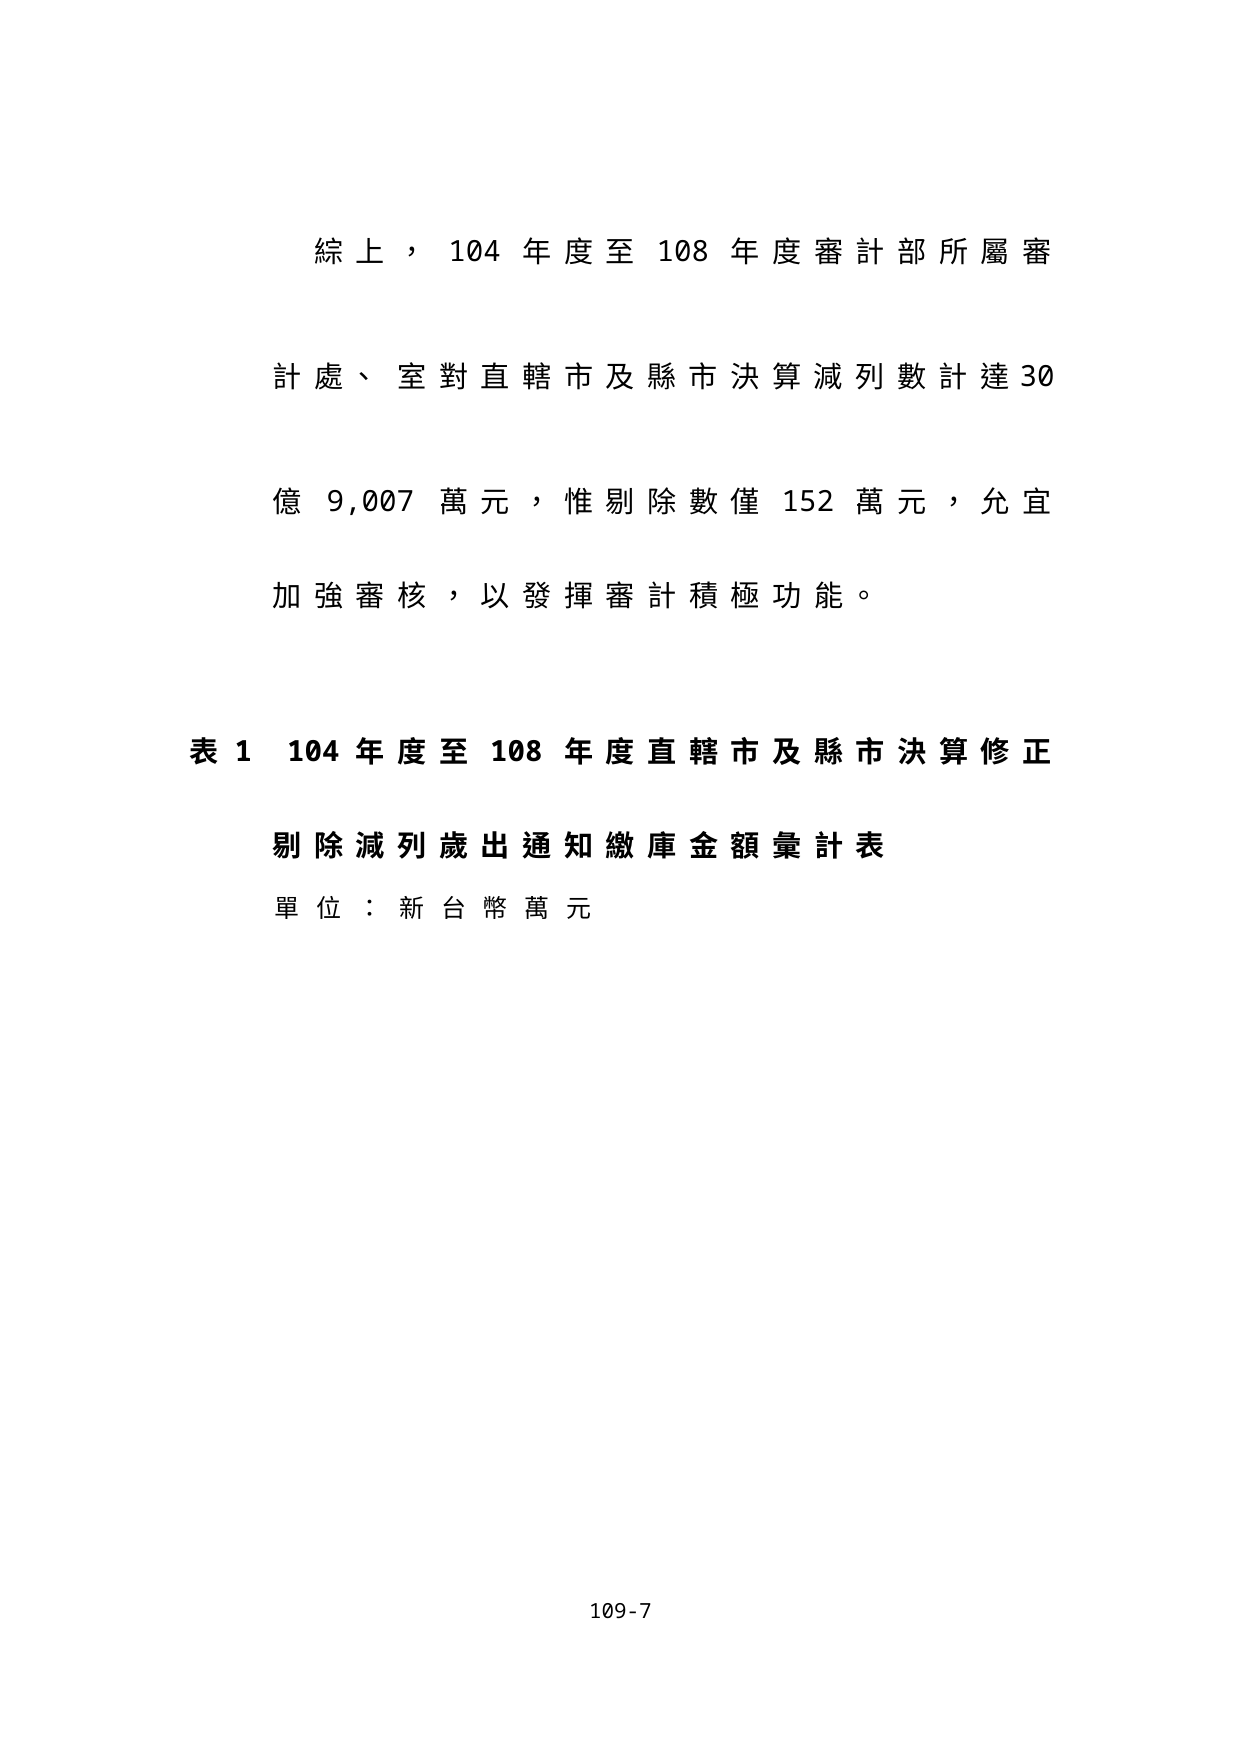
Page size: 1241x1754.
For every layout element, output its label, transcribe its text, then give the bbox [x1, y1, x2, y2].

text 表1 104年度至108年度直轄市及縣市決算修正剔除減列歲出通知繳庫金額彙計表 單位：新台幣萬元 [183, 677, 1058, 927]
text 綜上，104年度至108年度審計部所屬審計處、室對直轄市及縣市決算減列數計達30億9,007萬元，惟剔除數僅152萬元，允宜加強審核，以發揮審計積極功能。 [242, 177, 1058, 615]
